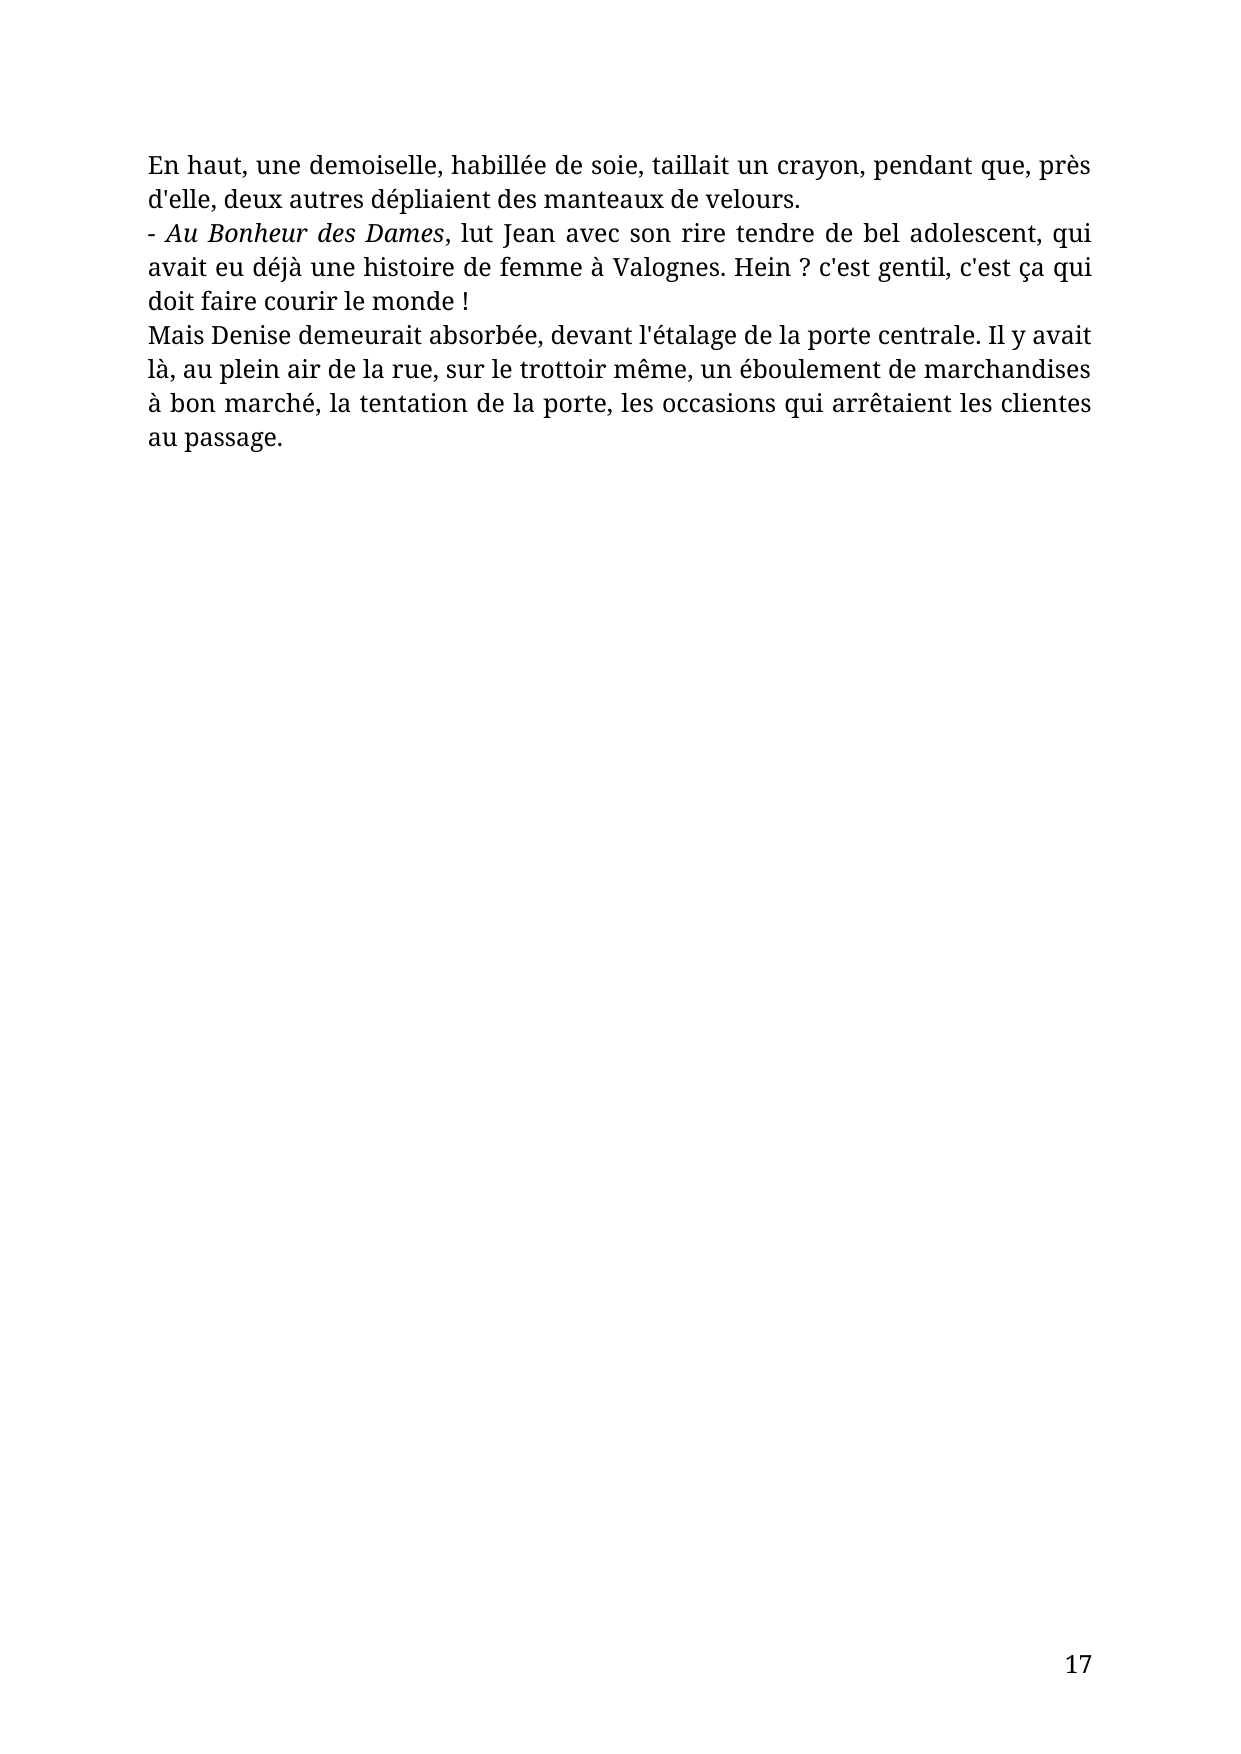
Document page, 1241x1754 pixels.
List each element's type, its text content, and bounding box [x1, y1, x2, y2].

text - Au Bonheur des Dames, lut Jean avec son rire tendre de bel adolescent, qui avait eu déjà une histoire de femme à Valognes. Hein ? c'est gentil, c'est ça qui doit faire courir le monde ! [148, 216, 1093, 318]
text Mais Denise demeurait absorbée, devant l'étalage de la porte centrale. Il y avait là, au plein air de la rue, sur le trottoir même, un éboulement de marchandises à bon marché, la tentation de la porte, les occasions qui arrêtaient les clientes au passage. [148, 318, 1093, 454]
text En haut, une demoiselle, habillée de soie, taillait un crayon, pendant que, près d'elle, deux autres dépliaient des manteaux de velours. [148, 148, 1093, 216]
